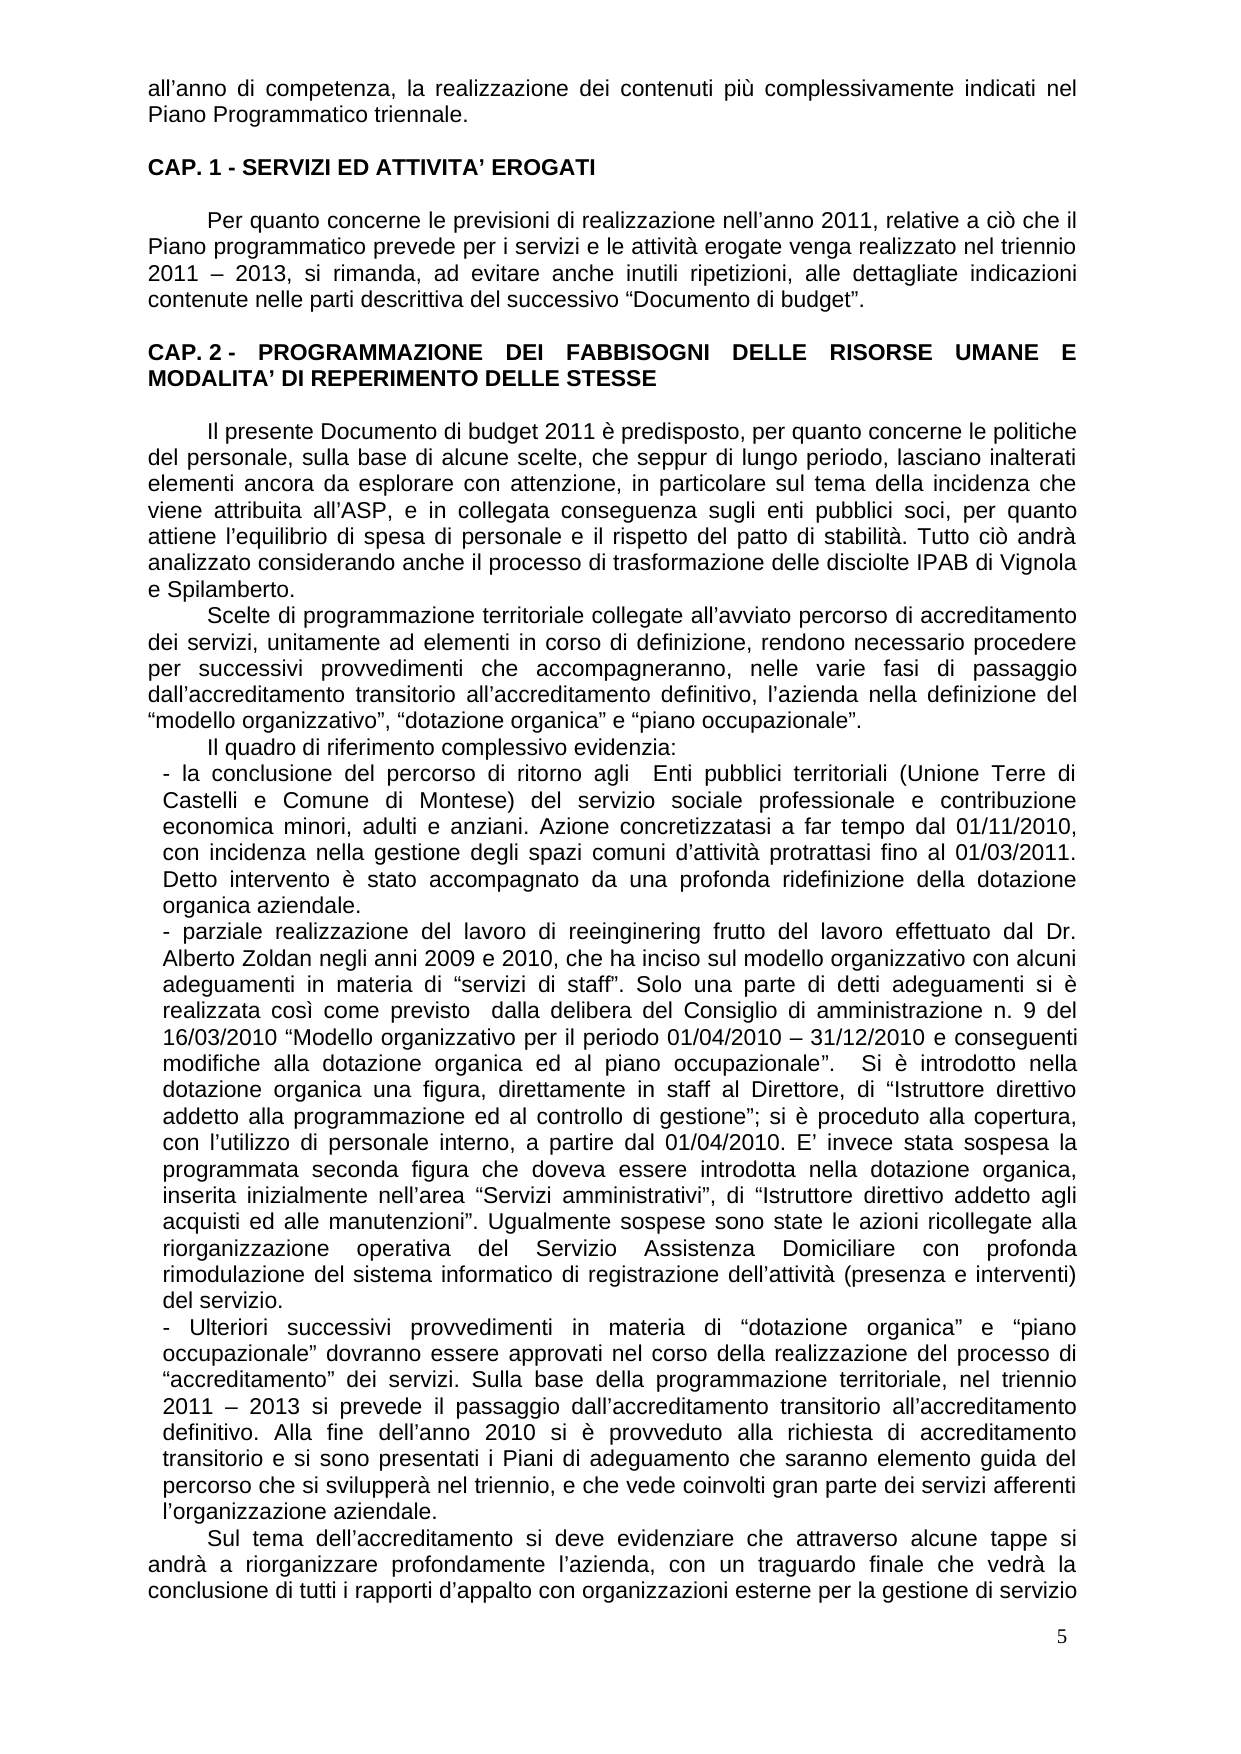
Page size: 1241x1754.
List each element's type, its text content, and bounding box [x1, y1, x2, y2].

text Il presente Documento di budget 2011 è predisposto, per quanto concerne le politiche del personale, sulla base di alcune scelte, che seppur di lungo periodo, lasciano inalterati elementi ancora da esplorare con attenzione, in particolare sul tema della incidenza che viene attribuita all’ASP, e in collegata conseguenza sugli enti pubblici soci, per quanto attiene l’equilibrio di spesa di personale e il rispetto del patto di stabilità. Tutto ciò andrà analizzato considerando anche il processo di trasformazione delle disciolte IPAB di Vignola e Spilamberto. [148, 418, 1078, 602]
text - Ulteriori successivi provvedimenti in materia di “dotazione organica” e “piano occupazionale” dovranno essere approvati nel corso della realizzazione del processo di “accreditamento” dei servizi. Sulla base della programmazione territoriale, nel triennio 2011 – 2013 si prevede il passaggio dall’accreditamento transitorio all’accreditamento definitivo. Alla fine dell’anno 2010 si è provveduto alla richiesta di accreditamento transitorio e si sono presentati i Piani di adeguamento che saranno elemento guida del percorso che si svilupperà nel triennio, e che vede coinvolti gran parte dei servizi afferenti l’organizzazione aziendale. [162, 1314, 1078, 1524]
text CAP. 2 - PROGRAMMAZIONE DEI FABBISOGNI DELLE RISORSE UMANE E MODALITA’ DI REPERIMENTO DELLE STESSE [148, 338, 1078, 391]
text all’anno di competenza, la realizzazione dei contenuti più complessivamente indicati nel Piano Programmatico triennale. [148, 75, 1078, 128]
text Il quadro di riferimento complessivo evidenzia: [148, 734, 1078, 760]
text Sul tema dell’accreditamento si deve evidenziare che attraverso alcune tappe si andrà a riorganizzare profondamente l’azienda, con un traguardo finale che vedrà la conclusione di tutti i rapporti d’appalto con organizzazioni esterne per la gestione di servizio [148, 1524, 1078, 1603]
text - parziale realizzazione del lavoro di reeinginering frutto del lavoro effettuato dal Dr. Alberto Zoldan negli anni 2009 e 2010, che ha inciso sul modello organizzativo con alcuni adeguamenti in materia di “servizi di staff”. Solo una parte di detti adeguamenti si è realizzata così come previsto dalla delibera del Consiglio di amministrazione n. 9 del 16/03/2010 “Modello organizzativo per il periodo 01/04/2010 – 31/12/2010 e conseguenti modifiche alla dotazione organica ed al piano occupazionale”. Si è introdotto nella dotazione organica una figura, direttamente in staff al Direttore, di “Istruttore direttivo addetto alla programmazione ed al controllo di gestione”; si è proceduto alla copertura, con l’utilizzo di personale interno, a partire dal 01/04/2010. E’ invece stata sospesa la programmata seconda figura che doveva essere introdotta nella dotazione organica, inserita inizialmente nell’area “Servizi amministrativi”, di “Istruttore direttivo addetto agli acquisti ed alle manutenzioni”. Ugualmente sospese sono state le azioni ricollegate alla riorganizzazione operativa del Servizio Assistenza Domiciliare con profonda rimodulazione del sistema informatico di registrazione dell’attività (presenza e interventi) del servizio. [162, 918, 1078, 1314]
text Per quanto concerne le previsioni di realizzazione nell’anno 2011, relative a ciò che il Piano programmatico prevede per i servizi e le attività erogate venga realizzato nel triennio 2011 – 2013, si rimanda, ad evitare anche inutili ripetizioni, alle dettagliate indicazioni contenute nelle parti descrittiva del successivo “Documento di budget”. [148, 207, 1078, 312]
text - la conclusione del percorso di ritorno agli Enti pubblici territoriali (Unione Terre di Castelli e Comune di Montese) del servizio sociale professionale e contribuzione economica minori, adulti e anziani. Azione concretizzatasi a far tempo dal 01/11/2010, con incidenza nella gestione degli spazi comuni d’attività protrattasi fino al 01/03/2011. Detto intervento è stato accompagnato da una profonda ridefinizione della dotazione organica aziendale. [162, 760, 1078, 918]
text Scelte di programmazione territoriale collegate all’avviato percorso di accreditamento dei servizi, unitamente ad elementi in corso di definizione, rendono necessario procedere per successivi provvedimenti che accompagneranno, nelle varie fasi di passaggio dall’accreditamento transitorio all’accreditamento definitivo, l’azienda nella definizione del “modello organizzativo”, “dotazione organica” e “piano occupazionale”. [148, 602, 1078, 734]
text CAP. 1 - SERVIZI ED ATTIVITA’ EROGATI [148, 154, 1078, 180]
